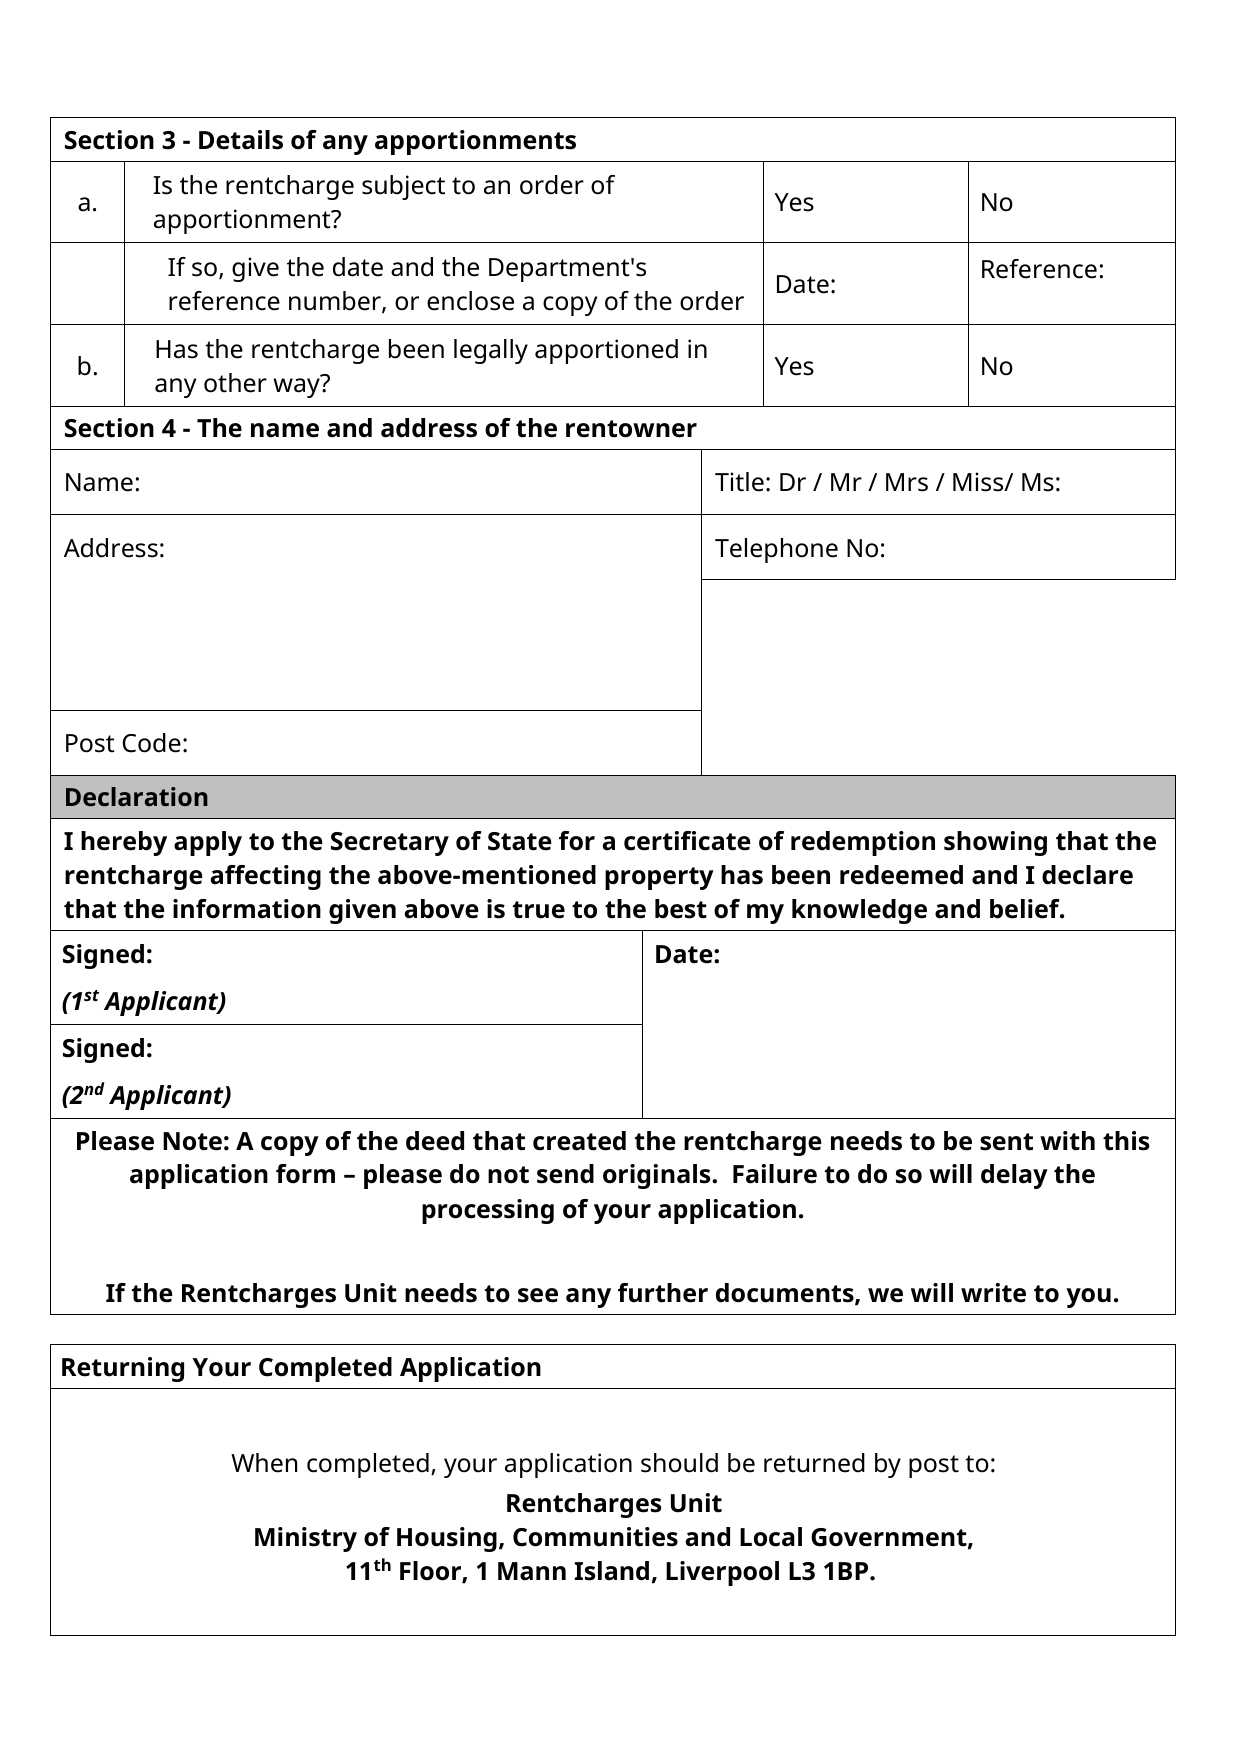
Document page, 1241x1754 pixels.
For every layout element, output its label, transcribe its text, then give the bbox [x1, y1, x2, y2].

table_cell Please Note: A copy of the deed that created the rentcharge needs to be sent with this application form – please do not send originals. Failure to do so will delay the processing of your application. If the Rentcharges Unit needs to see any further documents, we will write to you. [51, 1119, 1175, 1314]
table_cell Declaration [51, 776, 1175, 818]
table_cell Post Code: [51, 711, 701, 774]
table_cell b. [51, 325, 124, 406]
table_cell Date: [643, 931, 1175, 1118]
table_cell Yes [764, 325, 968, 406]
table_header Returning Your Completed Application [51, 1345, 1175, 1387]
table_cell Signed: (1st Applicant) [51, 931, 642, 1024]
table_cell Reference: [969, 243, 1175, 324]
table_cell I hereby apply to the Secretary of State for a certificate of redemption showing that the rentcharge affecting the above-mentioned property has been redeemed and I declare that the information given above is true to the best of my knowledge and belief. [51, 819, 1175, 929]
table_header Section 3 - Details of any apportionments [51, 118, 1175, 161]
table_cell If so, give the date and the Department's reference number, or enclose a copy of the order [125, 243, 763, 324]
table_cell Name: [51, 450, 701, 514]
table_cell When completed, your application should be returned by post to: Rentcharges Unit Ministry of Housing, Communities and Local Government, 11th Floor, 1 Mann Island, Liverpool L3 1BP. [51, 1389, 1175, 1635]
table_cell [702, 710, 1175, 774]
table_cell a. [51, 162, 124, 242]
table_cell Address: [51, 515, 701, 709]
table_cell Telephone No: [702, 515, 1175, 579]
table_cell No [969, 325, 1175, 406]
table_cell [702, 580, 1175, 644]
table_cell Has the rentcharge been legally apportioned in any other way? [125, 325, 763, 406]
table_cell Signed: (2nd Applicant) [51, 1025, 642, 1118]
table_cell Is the rentcharge subject to an order of apportionment? [125, 162, 763, 242]
table_cell Section 4 - The name and address of the rentowner [51, 407, 1175, 449]
table_cell Yes [764, 162, 968, 242]
table_cell [51, 243, 124, 324]
table_cell No [969, 162, 1175, 242]
table_cell Title: Dr / Mr / Mrs / Miss/ Ms: [702, 450, 1175, 514]
table_cell Date: [764, 243, 968, 324]
table_cell [702, 644, 1175, 709]
